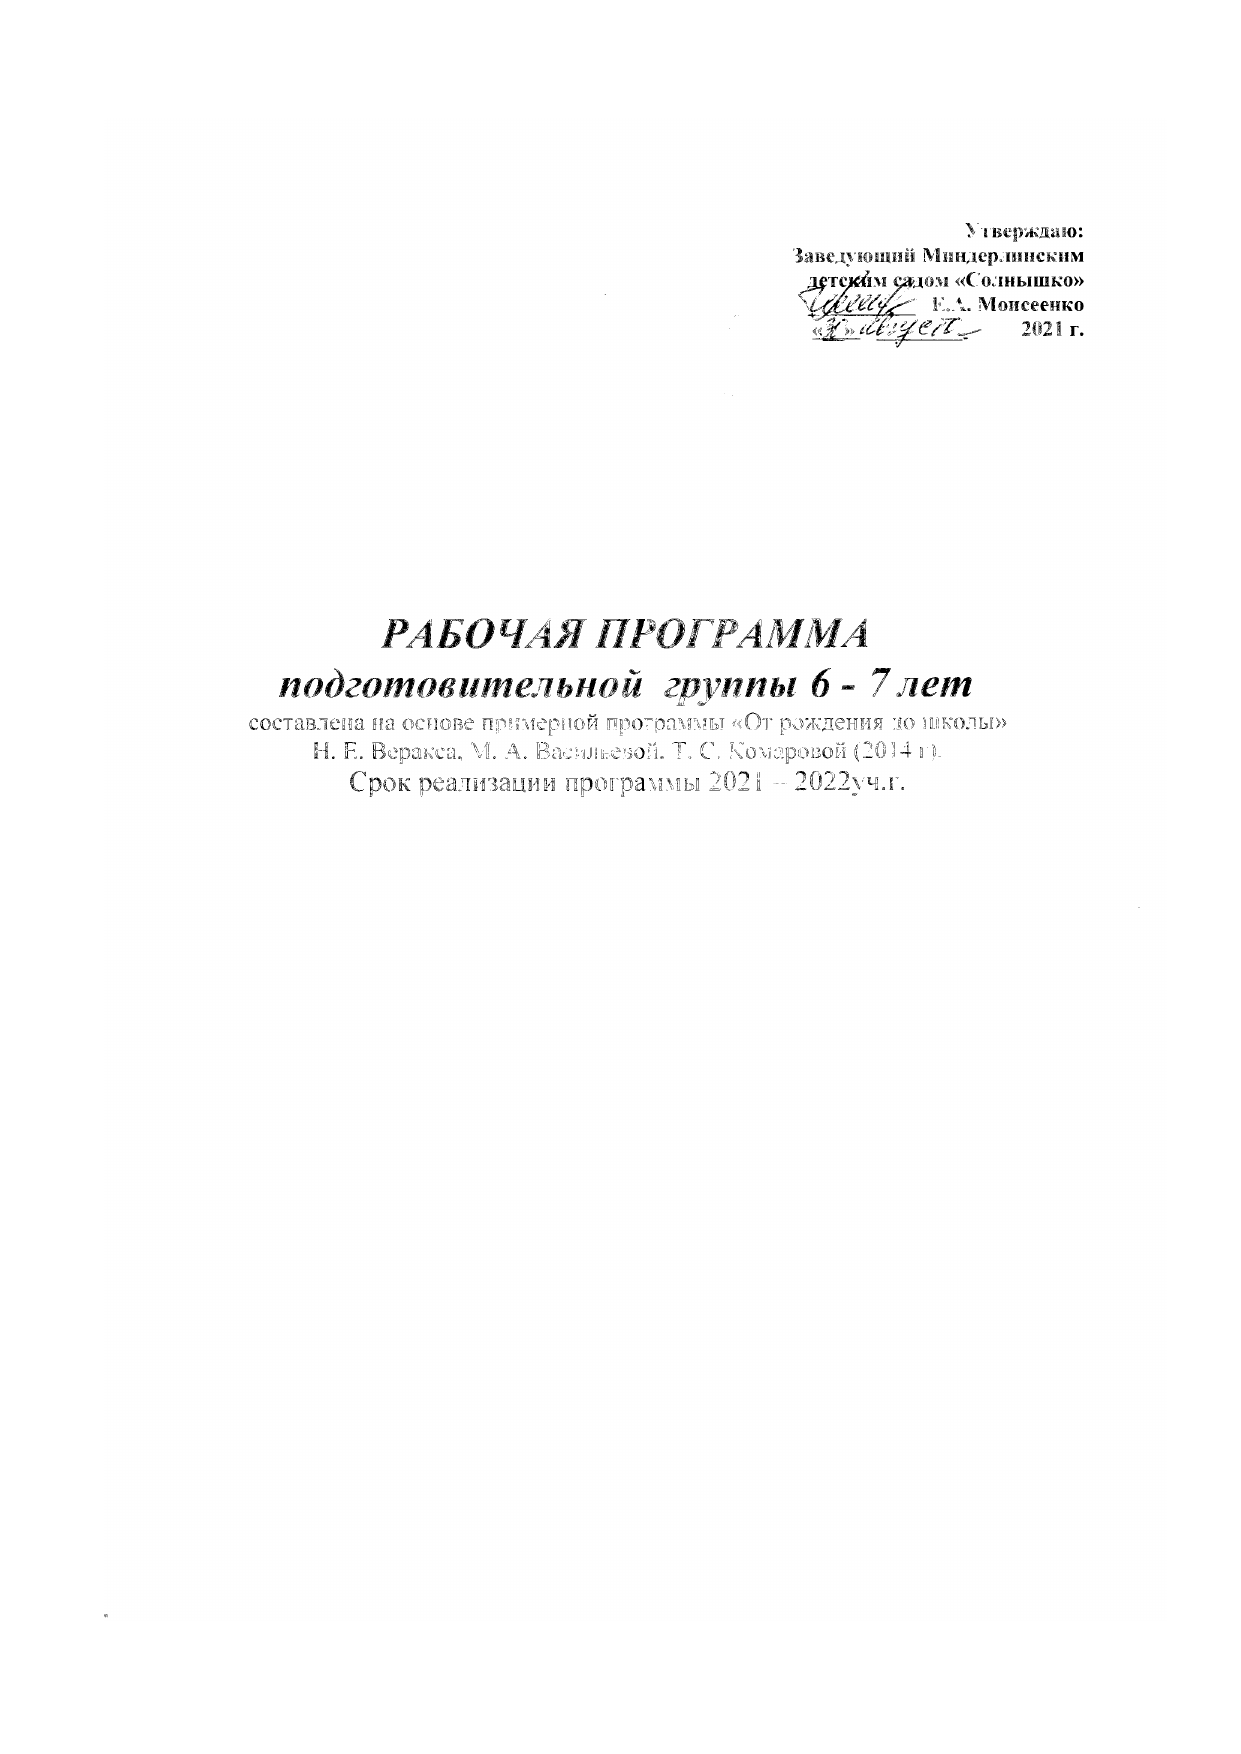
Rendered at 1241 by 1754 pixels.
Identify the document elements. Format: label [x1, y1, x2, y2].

picture [104, 118, 1168, 1621]
